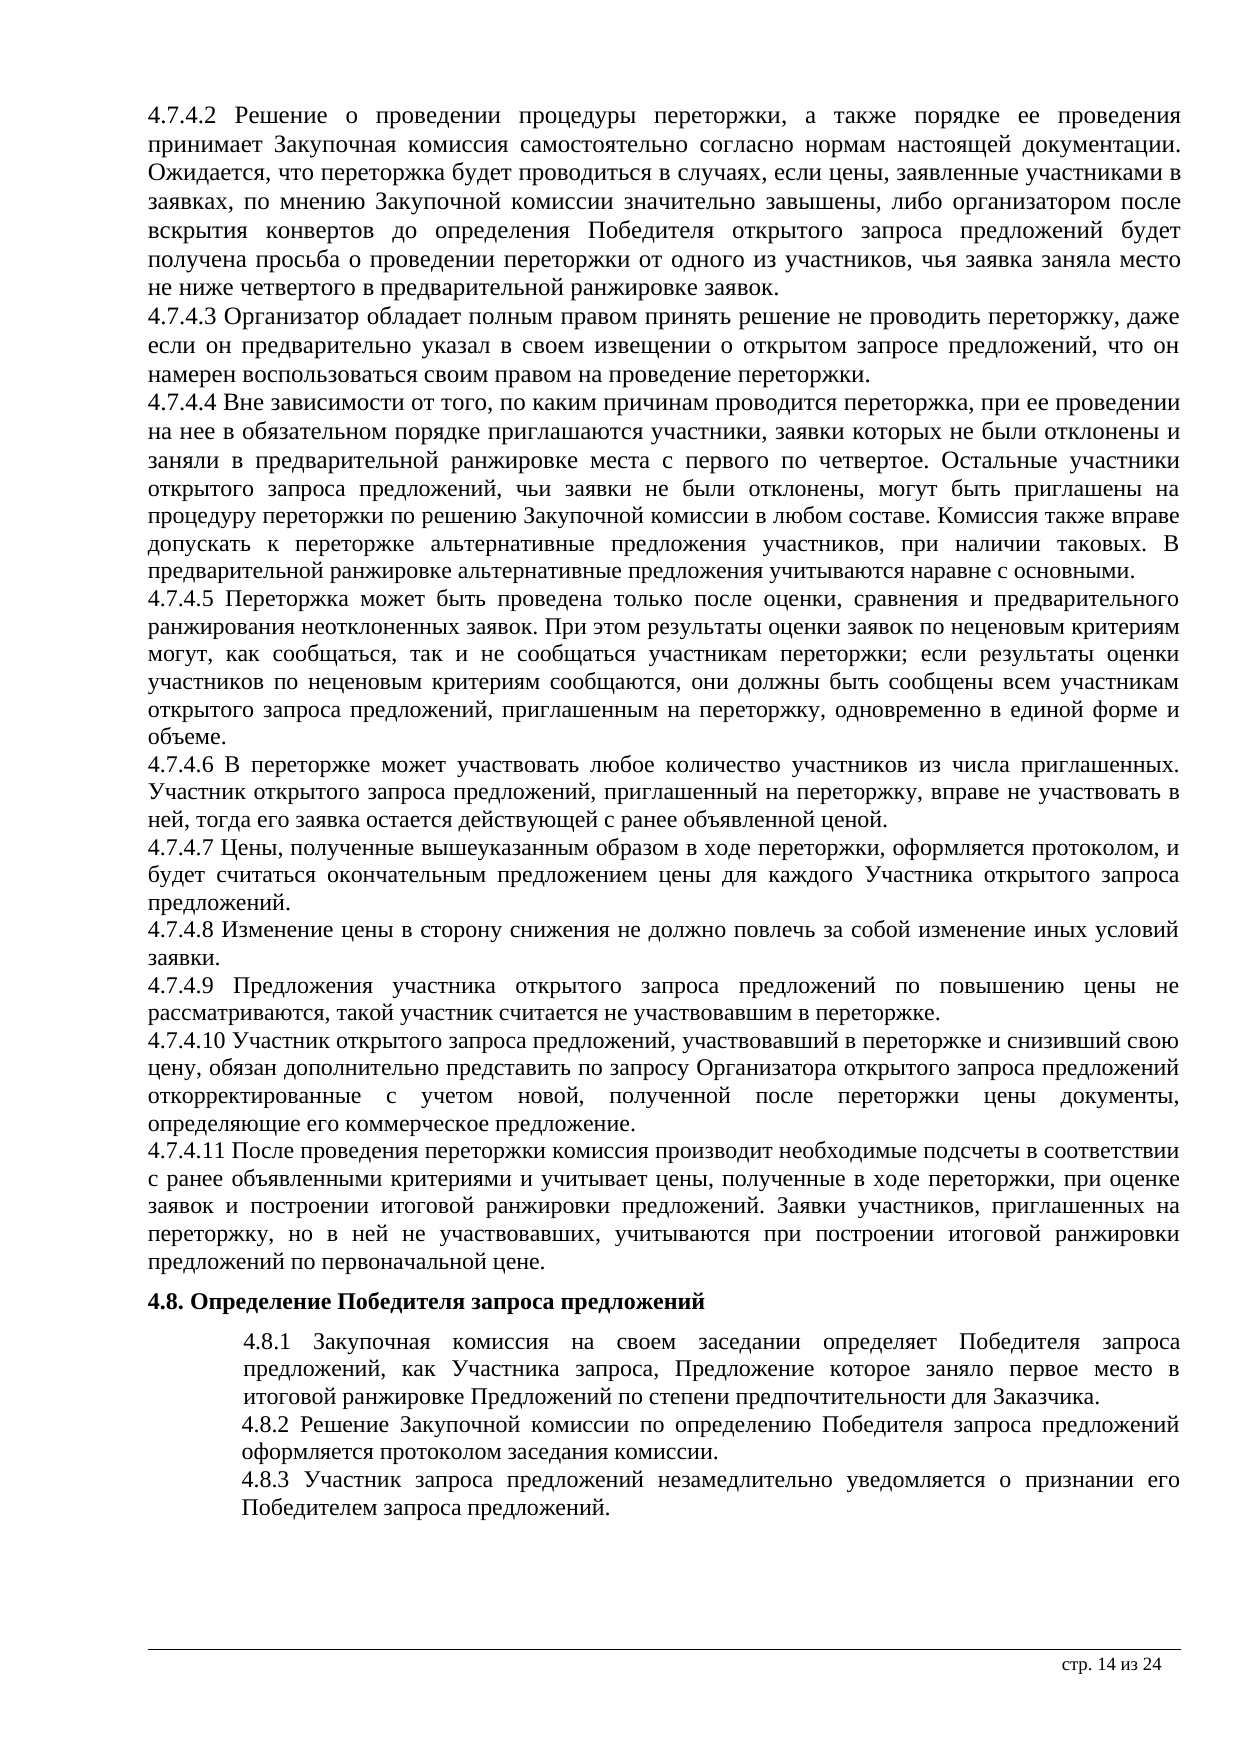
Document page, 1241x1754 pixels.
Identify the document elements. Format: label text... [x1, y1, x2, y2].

list 4.7.4.5 Переторжка может быть проведена только после оценки, сравнения и предварительного ранжирования неотклоненных заявок. При этом результаты оценки заявок по неценовым критериям могут, как сообщаться, так и не сообщаться участникам переторжки; если результаты оценки участников по неценовым критериям сообщаются, они должны быть сообщены всем участникам открытого запроса предложений, приглашенным на переторжку, одновременно в единой форме и объеме. [148, 584, 1181, 750]
list 4.7.4.4 Вне зависимости от того, по каким причинам проводится переторжка, при ее проведении на нее в обязательном порядке приглашаются участники, заявки которых не были отклонены и заняли в предварительной ранжировке места с первого по четвертое. Остальные участники открытого запроса предложений, чьи заявки не были отклонены, могут быть приглашены на процедуру переторжки по решению Закупочной комиссии в любом составе. Комиссия также вправе допускать к переторжке альтернативные предложения участников, при наличии таковых. В предварительной ранжировке альтернативные предложения учитываются наравне с основными. [148, 387, 1181, 584]
list 4.7.4.3 Организатор обладает полным правом принять решение не проводить переторжку, даже если он предварительно указал в своем извещении о открытом запросе предложений, что он намерен воспользоваться своим правом на проведение переторжки. [148, 301, 1181, 387]
list 4.7.4.9 Предложения участника открытого запроса предложений по повышению цены не рассматриваются, такой участник считается не участвовавшим в переторжке. [148, 971, 1181, 1026]
list 4.7.4.10 Участник открытого запроса предложений, участвовавший в переторжке и снизивший свою цену, обязан дополнительно представить по запросу Организатора открытого запроса предложений откорректированные с учетом новой, полученной после переторжки цены документы, определяющие его коммерческое предложение. [148, 1026, 1181, 1136]
list 4.7.4.11 После проведения переторжки комиссия производит необходимые подсчеты в соответствии с ранее объявленными критериями и учитывает цены, полученные в ходе переторжки, при оценке заявок и построении итоговой ранжировки предложений. Заявки участников, приглашенных на переторжку, но в ней не участвовавших, учитываются при построении итоговой ранжировки предложений по первоначальной цене. [148, 1136, 1181, 1274]
list 4.7.4.7 Цены, полученные вышеуказанным образом в ходе переторжки, оформляется протоколом, и будет считаться окончательным предложением цены для каждого Участника открытого запроса предложений. [148, 833, 1181, 915]
list 4.7.4.8 Изменение цены в сторону снижения не должно повлечь за собой изменение иных условий заявки. [148, 915, 1181, 971]
subtitle 4.8. Определение Победителя запроса предложений [148, 1287, 1181, 1314]
list 4.7.4.6 В переторжке может участвовать любое количество участников из числа приглашенных. Участник открытого запроса предложений, приглашенный на переторжку, вправе не участвовать в ней, тогда его заявка остается действующей с ранее объявленной ценой. [148, 750, 1181, 833]
list 4.8.1 Закупочная комиссия на своем заседании определяет Победителя запроса предложений, как Участника запроса, Предложение которое заняло первое место в итоговой ранжировке Предложений по степени предпочтительности для Заказчика. [125, 1327, 1181, 1410]
list 4.7.4.2 Решение о проведении процедуры переторжки, а также порядке ее проведения принимает Закупочная комиссия самостоятельно согласно нормам настоящей документации. Ожидается, что переторжка будет проводиться в случаях, если цены, заявленные участниками в заявках, по мнению Закупочной комиссии значительно завышены, либо организатором после вскрытия конвертов до определения Победителя открытого запроса предложений будет получена просьба о проведении переторжки от одного из участников, чья заявка заняла место не ниже четвертого в предварительной ранжировке заявок. [148, 100, 1181, 301]
list 4.8.3 Участник запроса предложений незамедлительно уведомляется о признании его Победителем запроса предложений. [123, 1465, 1181, 1520]
list 4.8.2 Решение Закупочной комиссии по определению Победителя запроса предложений оформляется протоколом заседания комиссии. [148, 1410, 1181, 1465]
